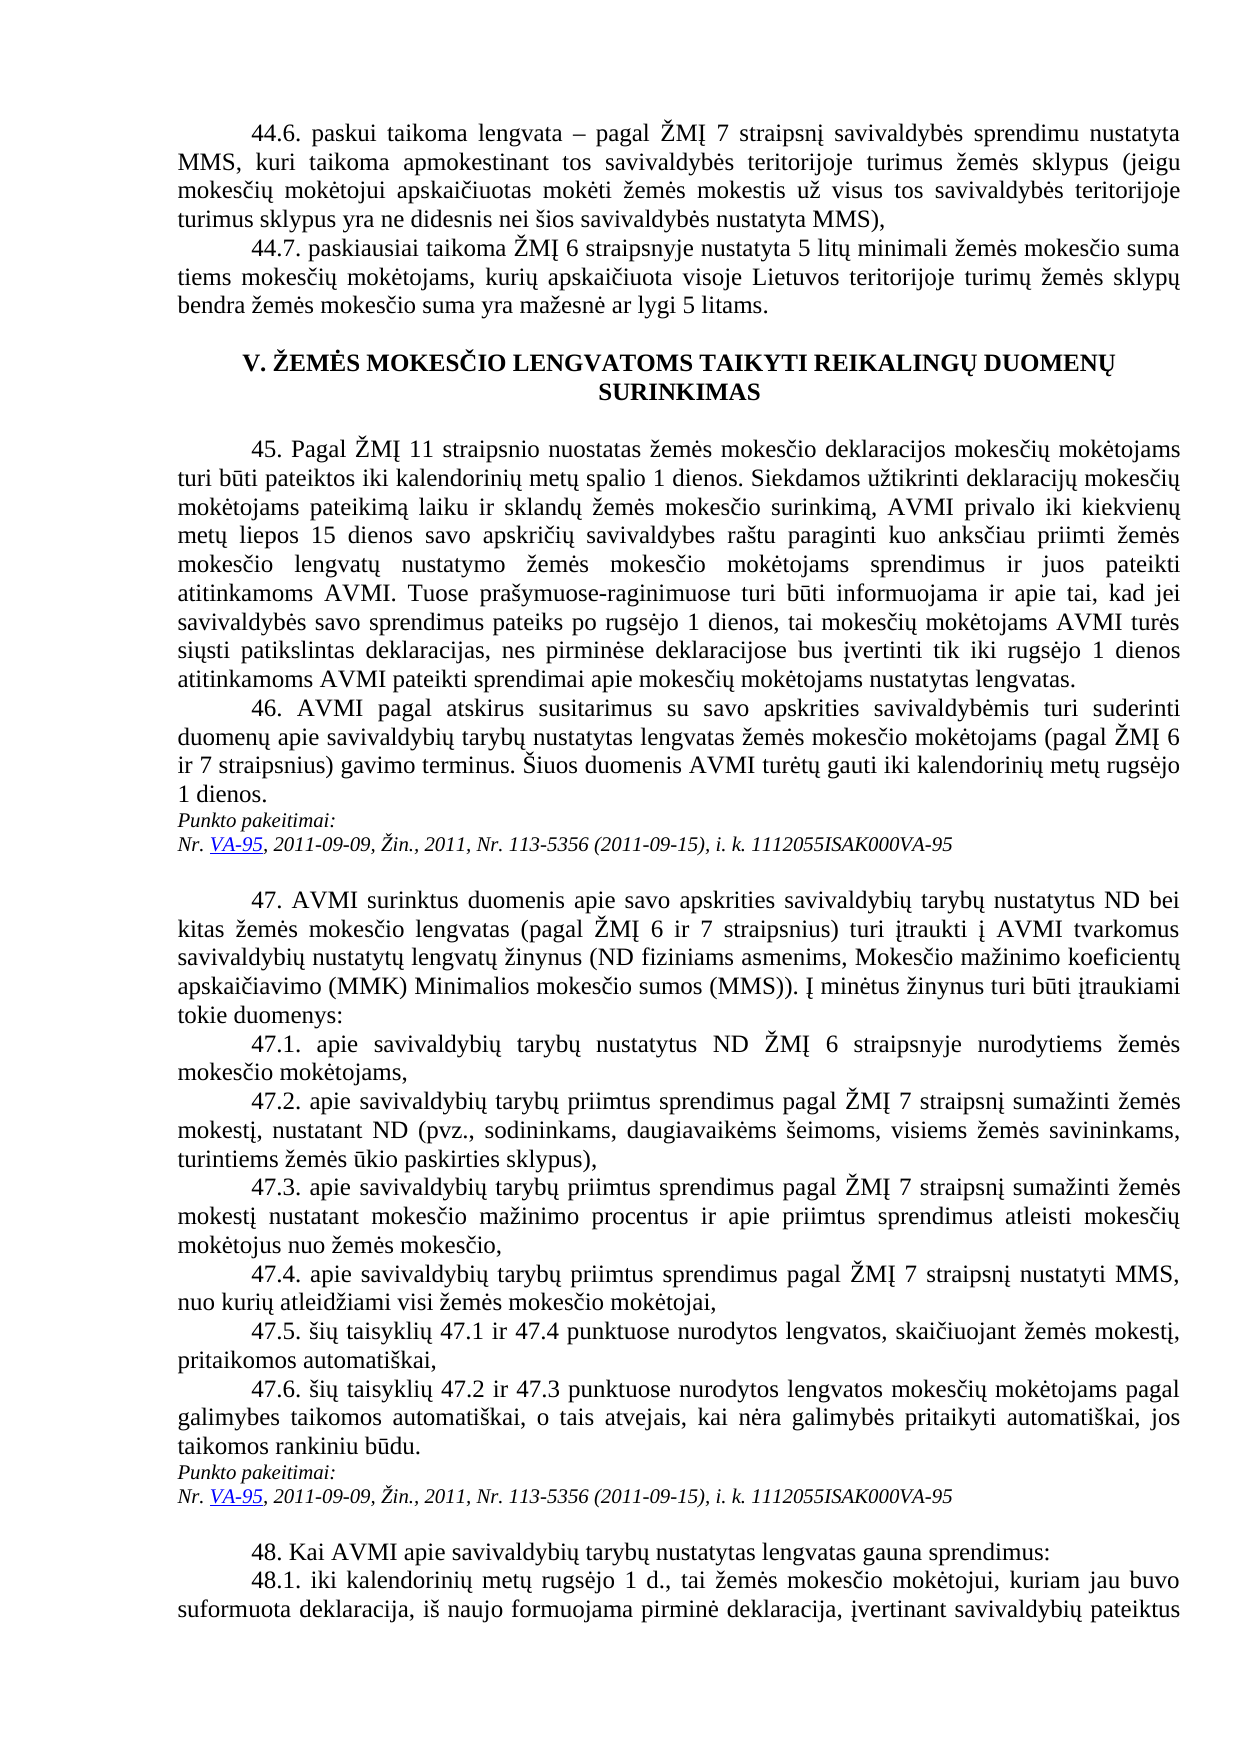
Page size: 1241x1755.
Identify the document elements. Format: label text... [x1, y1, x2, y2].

text 44.6. paskui taikoma lengvata – pagal ŽMĮ 7 straipsnį savivaldybės sprendimu nustatyta MMS, kuri taikoma apmokestinant tos savivaldybės teritorijoje turimus žemės sklypus (jeigu mokesčių mokėtojui apskaičiuotas mokėti žemės mokestis už visus tos savivaldybės teritorijoje turimus sklypus yra ne didesnis nei šios savivaldybės nustatyta MMS), [177, 118, 1181, 233]
text 44.7. paskiausiai taikoma ŽMĮ 6 straipsnyje nustatyta 5 litų minimali žemės mokesčio suma tiems mokesčių mokėtojams, kurių apskaičiuota visoje Lietuvos teritorijoje turimų žemės sklypų bendra žemės mokesčio suma yra mažesnė ar lygi 5 litams. [177, 233, 1181, 319]
text V. ŽEMĖS MOKESČIO LENGVATOMS TAIKYTI REIKALINGŲ DUOMENŲ SURINKIMAS [177, 348, 1181, 406]
text 47.4. apie savivaldybių tarybų priimtus sprendimus pagal ŽMĮ 7 straipsnį nustatyti MMS, nuo kurių atleidžiami visi žemės mokesčio mokėtojai, [177, 1259, 1181, 1316]
text Punkto pakeitimai: [177, 1460, 1181, 1484]
text 47.6. šių taisyklių 47.2 ir 47.3 punktuose nurodytos lengvatos mokesčių mokėtojams pagal galimybes taikomos automatiškai, o tais atvejais, kai nėra galimybės pritaikyti automatiškai, jos taikomos rankiniu būdu. [177, 1374, 1181, 1460]
text 47. AVMI surinktus duomenis apie savo apskrities savivaldybių tarybų nustatytus ND bei kitas žemės mokesčio lengvatas (pagal ŽMĮ 6 ir 7 straipsnius) turi įtraukti į AVMI tvarkomus savivaldybių nustatytų lengvatų žinynus (ND fiziniams asmenims, Mokesčio mažinimo koeficientų apskaičiavimo (MMK) Minimalios mokesčio sumos (MMS)). Į minėtus žinynus turi būti įtraukiami tokie duomenys: [177, 885, 1181, 1029]
text 47.2. apie savivaldybių tarybų priimtus sprendimus pagal ŽMĮ 7 straipsnį sumažinti žemės mokestį, nustatant ND (pvz., sodininkams, daugiavaikėms šeimoms, visiems žemės savininkams, turintiems žemės ūkio paskirties sklypus), [177, 1086, 1181, 1172]
text 45. Pagal ŽMĮ 11 straipsnio nuostatas žemės mokesčio deklaracijos mokesčių mokėtojams turi būti pateiktos iki kalendorinių metų spalio 1 dienos. Siekdamos užtikrinti deklaracijų mokesčių mokėtojams pateikimą laiku ir sklandų žemės mokesčio surinkimą, AVMI privalo iki kiekvienų metų liepos 15 dienos savo apskričių savivaldybes raštu paraginti kuo anksčiau priimti žemės mokesčio lengvatų nustatymo žemės mokesčio mokėtojams sprendimus ir juos pateikti atitinkamoms AVMI. Tuose prašymuose-raginimuose turi būti informuojama ir apie tai, kad jei savivaldybės savo sprendimus pateiks po rugsėjo 1 dienos, tai mokesčių mokėtojams AVMI turės siųsti patikslintas deklaracijas, nes pirminėse deklaracijose bus įvertinti tik iki rugsėjo 1 dienos atitinkamoms AVMI pateikti sprendimai apie mokesčių mokėtojams nustatytas lengvatas. [177, 434, 1181, 693]
text 46. AVMI pagal atskirus susitarimus su savo apskrities savivaldybėmis turi suderinti duomenų apie savivaldybių tarybų nustatytas lengvatas žemės mokesčio mokėtojams (pagal ŽMĮ 6 ir 7 straipsnius) gavimo terminus. Šiuos duomenis AVMI turėtų gauti iki kalendorinių metų rugsėjo 1 dienos. [177, 693, 1181, 808]
text Nr. VA-95, 2011-09-09, Žin., 2011, Nr. 113-5356 (2011-09-15), i. k. 1112055ISAK000VA-95 [177, 832, 1181, 856]
text Nr. VA-95, 2011-09-09, Žin., 2011, Nr. 113-5356 (2011-09-15), i. k. 1112055ISAK000VA-95 [177, 1484, 1181, 1508]
text 47.1. apie savivaldybių tarybų nustatytus ND ŽMĮ 6 straipsnyje nurodytiems žemės mokesčio mokėtojams, [177, 1029, 1181, 1086]
text 47.3. apie savivaldybių tarybų priimtus sprendimus pagal ŽMĮ 7 straipsnį sumažinti žemės mokestį nustatant mokesčio mažinimo procentus ir apie priimtus sprendimus atleisti mokesčių mokėtojus nuo žemės mokesčio, [177, 1172, 1181, 1259]
text 48. Kai AVMI apie savivaldybių tarybų nustatytas lengvatas gauna sprendimus: [177, 1537, 1181, 1566]
text 47.5. šių taisyklių 47.1 ir 47.4 punktuose nurodytos lengvatos, skaičiuojant žemės mokestį, pritaikomos automatiškai, [177, 1316, 1181, 1374]
text Punkto pakeitimai: [177, 808, 1181, 832]
text 48.1. iki kalendorinių metų rugsėjo 1 d., tai žemės mokesčio mokėtojui, kuriam jau buvo suformuota deklaracija, iš naujo formuojama pirminė deklaracija, įvertinant savivaldybių pateiktus [177, 1566, 1181, 1623]
